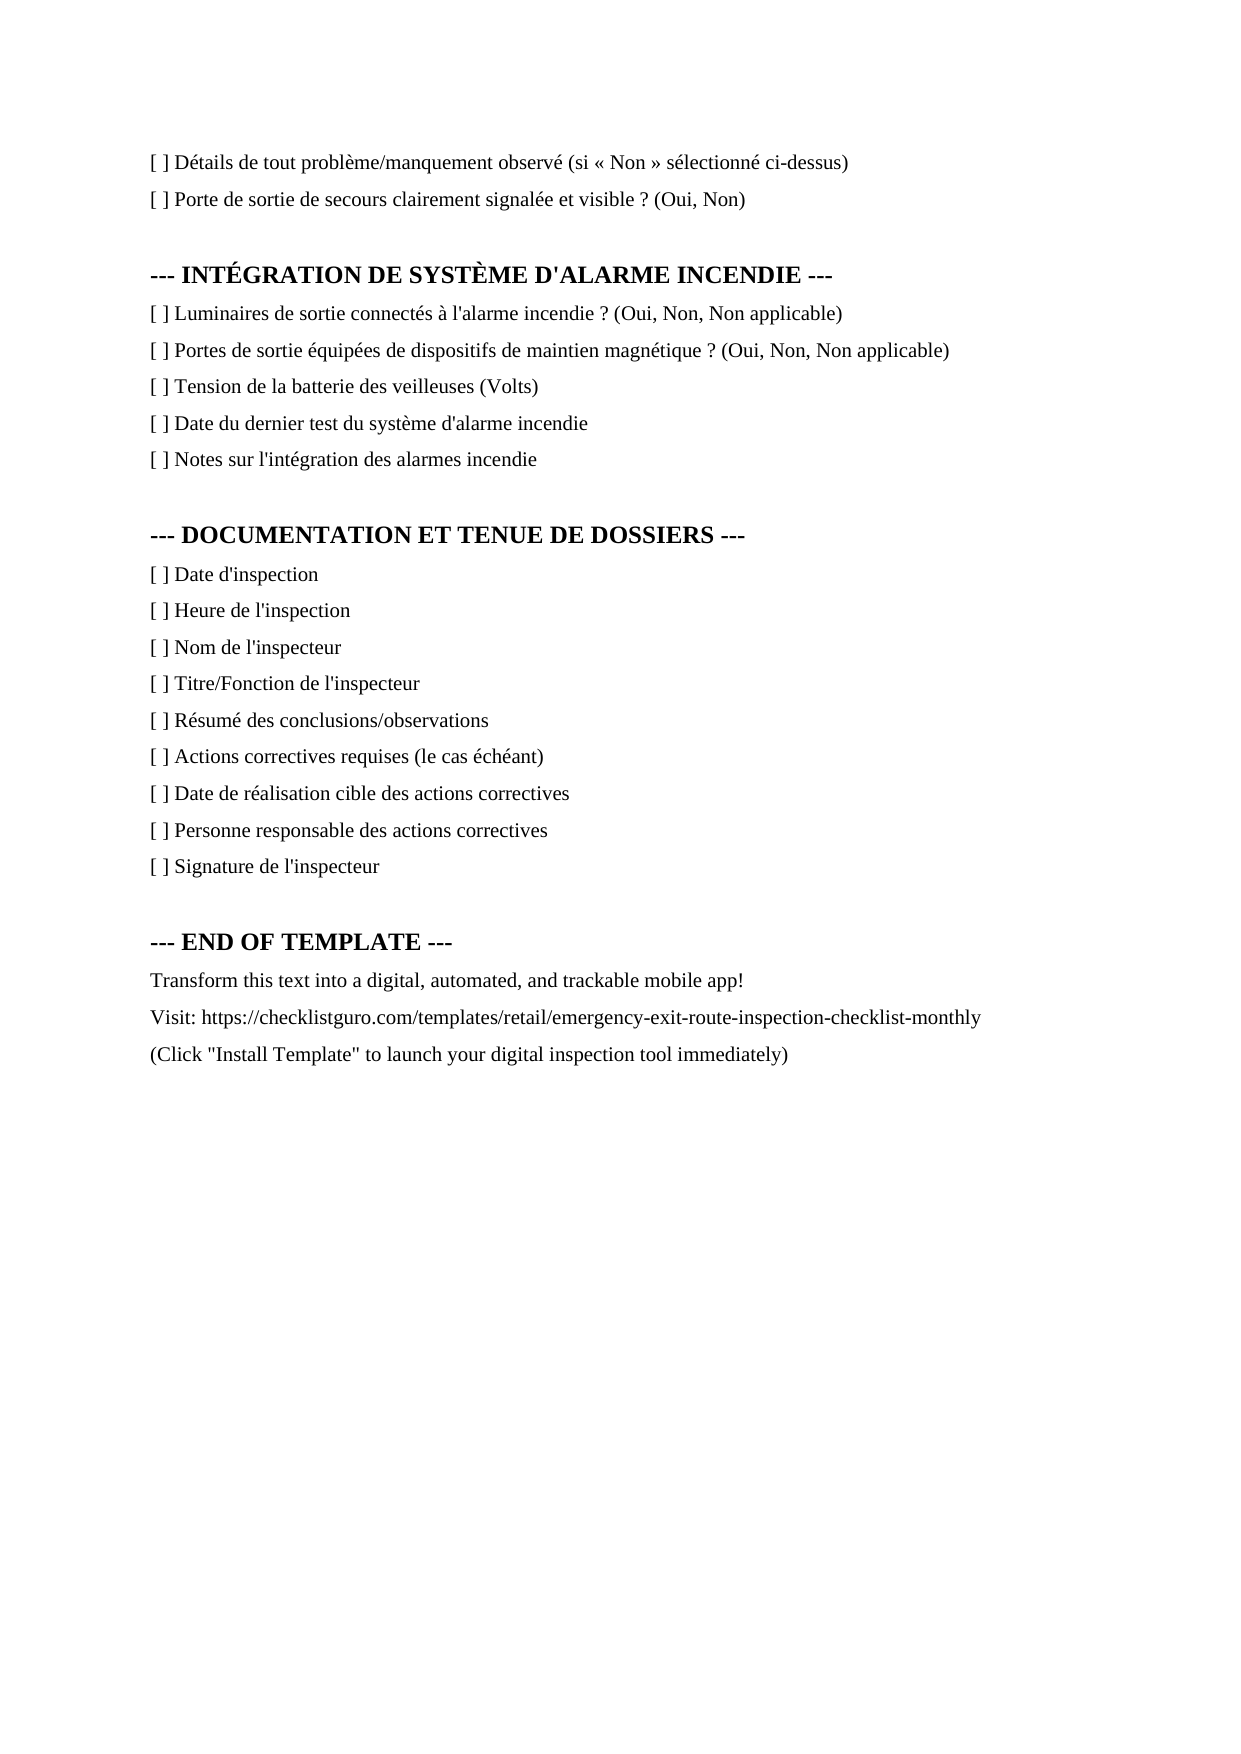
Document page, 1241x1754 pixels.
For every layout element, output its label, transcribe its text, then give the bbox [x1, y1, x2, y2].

text [ ] Titre/Fonction de l'inspecteur [150, 671, 1090, 695]
text --- DOCUMENTATION ET TENUE DE DOSSIERS --- [150, 520, 1090, 549]
text [ ] Luminaires de sortie connectés à l'alarme incendie ? (Oui, Non, Non applicable) [150, 301, 1090, 325]
text [ ] Tension de la batterie des veilleuses (Volts) [150, 374, 1090, 398]
text [ ] Signature de l'inspecteur [150, 854, 1090, 878]
text [ ] Résumé des conclusions/observations [150, 708, 1090, 732]
text [ ] Date du dernier test du système d'alarme incendie [150, 411, 1090, 435]
text [ ] Heure de l'inspection [150, 598, 1090, 622]
text [ ] Personne responsable des actions correctives [150, 817, 1090, 842]
text Transform this text into a digital, automated, and trackable mobile app! [150, 968, 1090, 992]
text [ ] Actions correctives requises (le cas échéant) [150, 744, 1090, 768]
text Visit: https://checklistguro.com/templates/retail/emergency-exit-route-inspection-checklist-monthly [150, 1005, 1090, 1029]
text --- END OF TEMPLATE --- [150, 927, 1090, 956]
text [ ] Nom de l'inspecteur [150, 635, 1090, 659]
text [ ] Date d'inspection [150, 562, 1090, 586]
text [ ] Notes sur l'intégration des alarmes incendie [150, 447, 1090, 471]
text [ ] Détails de tout problème/manquement observé (si « Non » sélectionné ci-dessus) [150, 150, 1090, 174]
text [ ] Date de réalisation cible des actions correctives [150, 781, 1090, 805]
text (Click "Install Template" to launch your digital inspection tool immediately) [150, 1042, 1090, 1066]
text [ ] Porte de sortie de secours clairement signalée et visible ? (Oui, Non) [150, 187, 1090, 211]
text --- INTÉGRATION DE SYSTÈME D'ALARME INCENDIE --- [150, 260, 1090, 288]
text [ ] Portes de sortie équipées de dispositifs de maintien magnétique ? (Oui, Non, Non applicable) [150, 337, 1090, 362]
